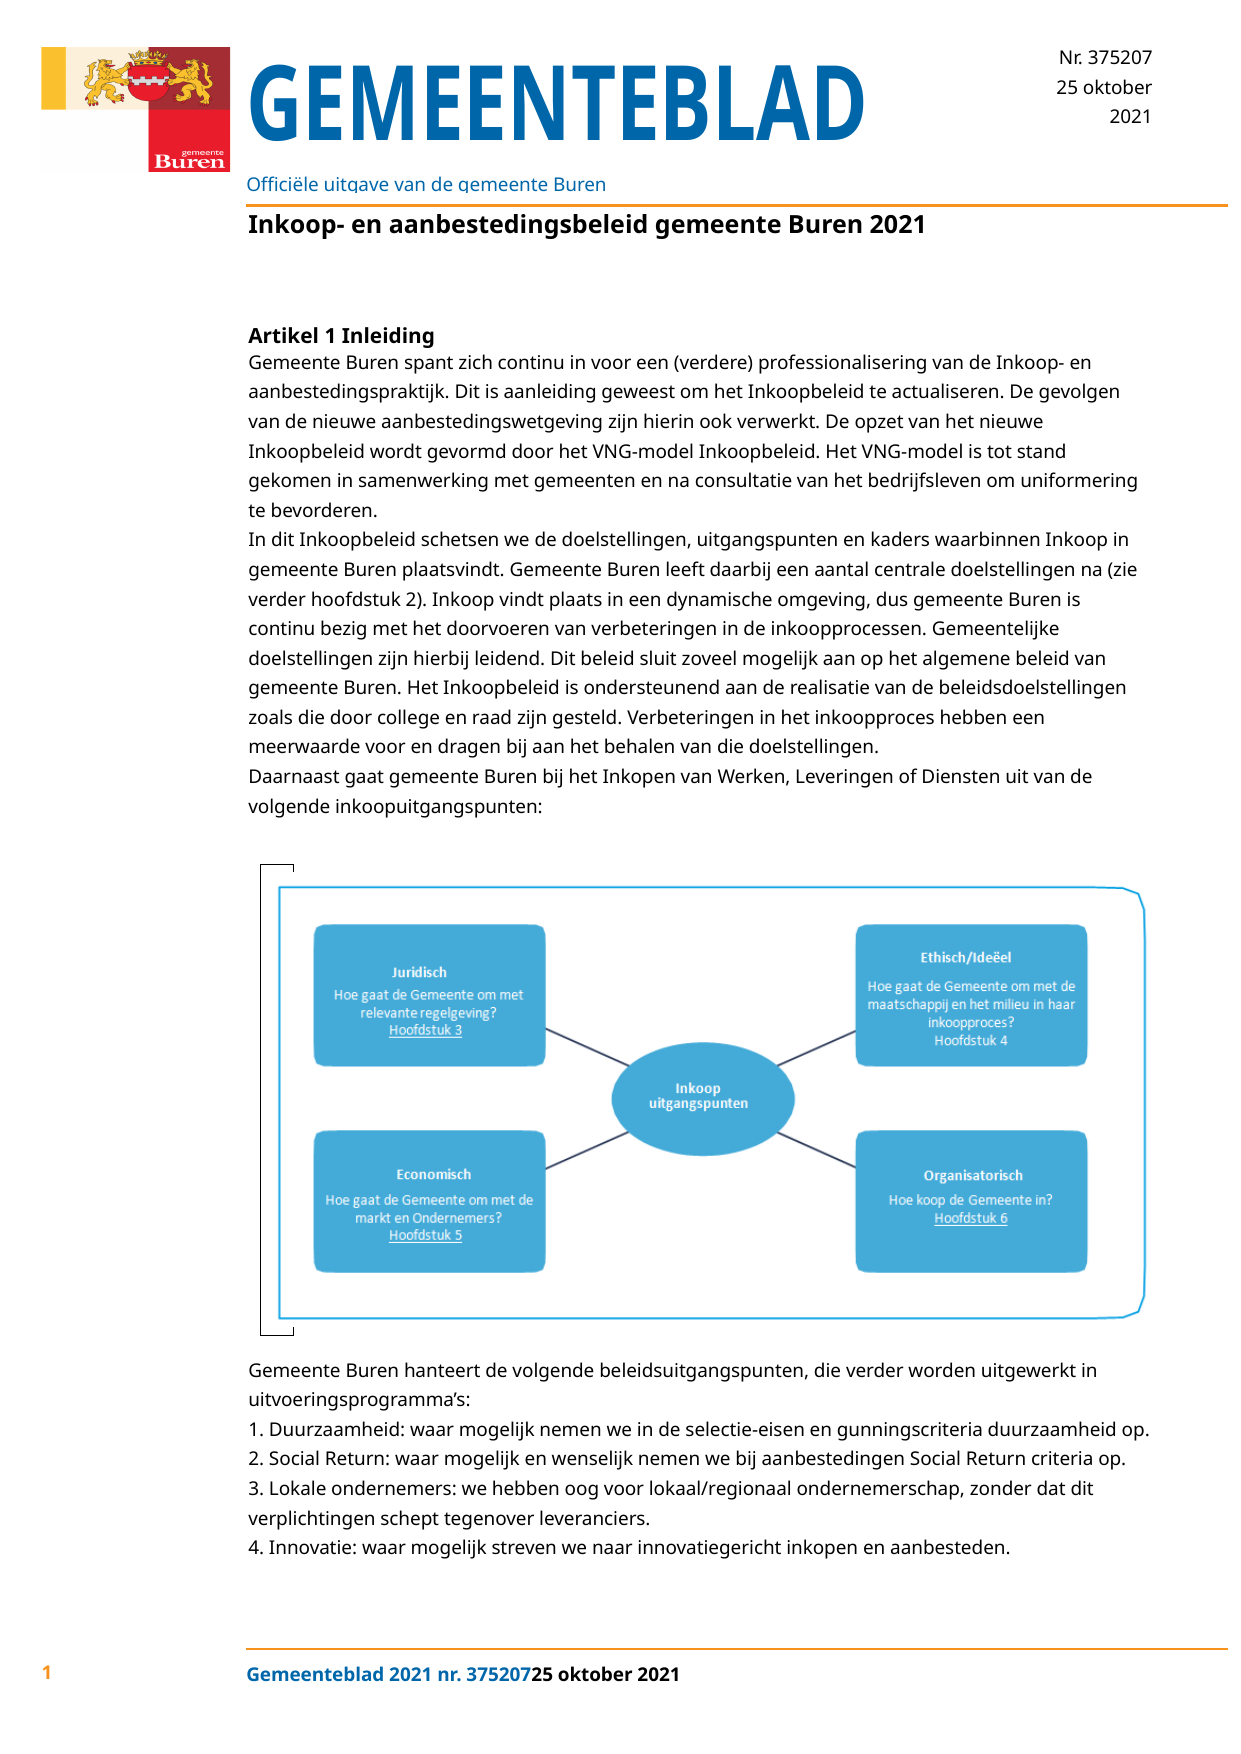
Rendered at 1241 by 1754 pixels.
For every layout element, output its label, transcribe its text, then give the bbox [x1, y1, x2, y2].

text 2. Social Return: waar mogelijk en wenselijk nemen we bij aanbestedingen Social Return criteria op. [248, 1446, 1152, 1471]
text 1. Duurzaamheid: waar mogelijk nemen we in de selectie-eisen en gunningscriteria duurzaamheid op. [248, 1416, 1152, 1442]
text 4. Innovatie: waar mogelijk streven we naar innovatiegericht inkopen en aanbesteden. [248, 1534, 1152, 1560]
picture [41, 47, 231, 172]
text Artikel 1 Inleiding [248, 321, 1152, 349]
text Gemeente Buren hanteert de volgende beleidsuitgangspunten, die verder worden uitgewerkt in uitvoeringsprogramma’s: [248, 1357, 1152, 1412]
text In dit Inkoopbeleid schetsen we de doelstellingen, uitgangspunten en kaders waarbinnen Inkoop in gemeente Buren plaatsvindt. Gemeente Buren leeft daarbij een aantal centrale doelstellingen na (zie verder hoofdstuk 2). Inkoop vindt plaats in een dynamische omgeving, dus gemeente Buren is continu bezig met het doorvoeren van verbeteringen in de inkoopprocessen. Gemeentelijke doelstellingen zijn hierbij leidend. Dit beleid sluit zoveel mogelijk aan op het algemene beleid van gemeente Buren. Het Inkoopbeleid is ondersteunend aan de realisatie van de beleidsdoelstellingen zoals die door college en raad zijn gesteld. Verbeteringen in het inkoopproces hebben een meerwaarde voor en dragen bij aan het behalen van die doelstellingen. [248, 527, 1152, 759]
text Daarnaast gaat gemeente Buren bij het Inkopen van Werken, Leveringen of Diensten uit van de volgende inkoopuitgangspunten: [248, 763, 1152, 819]
picture [268, 872, 1155, 1327]
text Inkoop- en aanbestedingsbeleid gemeente Buren 2021 [248, 207, 1152, 241]
text 3. Lokale ondernemers: we hebben oog voor lokaal/regionaal ondernemerschap, zonder dat dit verplichtingen schept tegenover leveranciers. [248, 1475, 1152, 1530]
text Gemeente Buren spant zich continu in voor een (verdere) professionalisering van de Inkoop- en aanbestedingspraktijk. Dit is aanleiding geweest om het Inkoopbeleid te actualiseren. De gevolgen van de nieuwe aanbestedingswetgeving zijn hierin ook verwerkt. De opzet van het nieuwe Inkoopbeleid wordt gevormd door het VNG-model Inkoopbeleid. Het VNG-model is tot stand gekomen in samenwerking met gemeenten en na consultatie van het bedrijfsleven om uniformering te bevorderen. [248, 349, 1152, 523]
